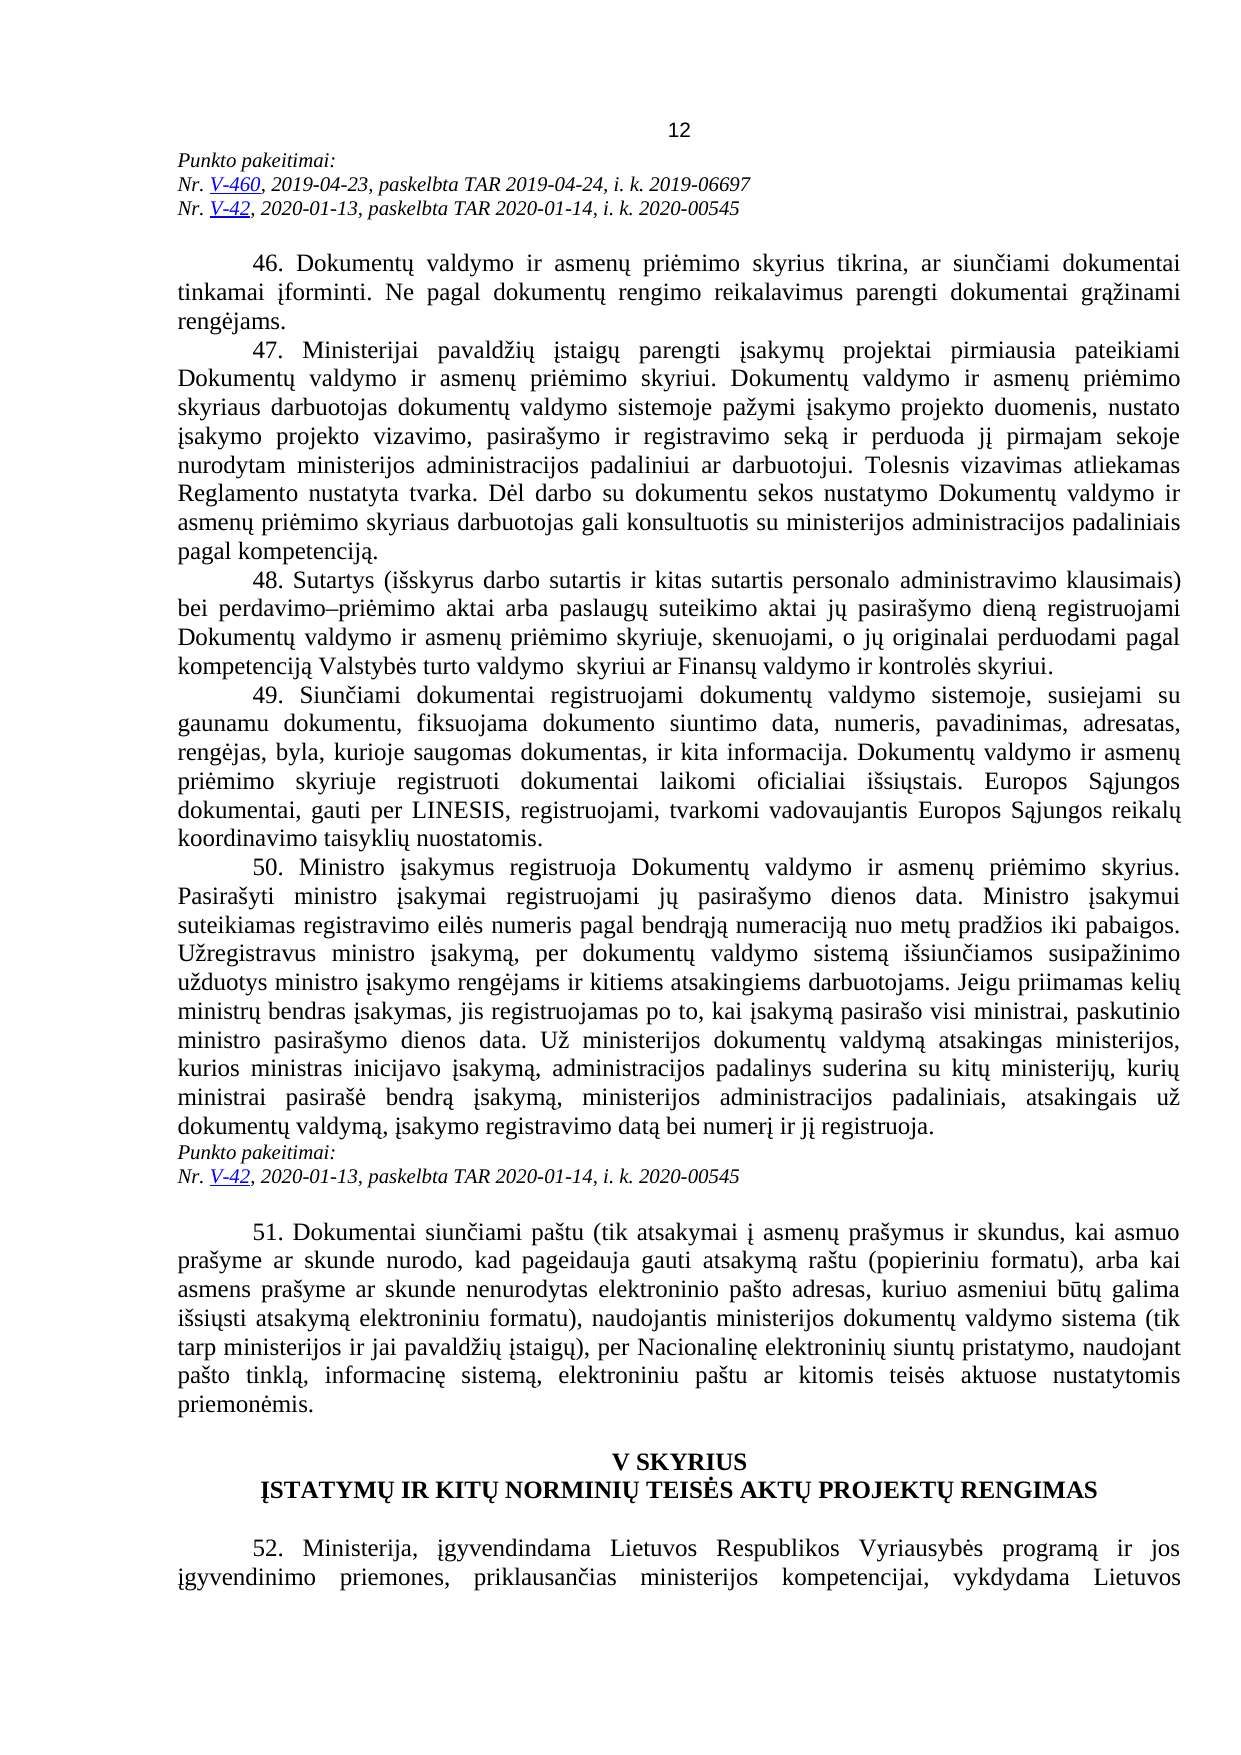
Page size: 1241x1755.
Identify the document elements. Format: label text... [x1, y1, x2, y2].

text Nr. V-460, 2019-04-23, paskelbta TAR 2019-04-24, i. k. 2019-06697 [177, 172, 1181, 196]
text Punkto pakeitimai: [177, 148, 1181, 172]
text ĮSTATYMŲ IR KITŲ NORMINIŲ TEISĖS AKTŲ PROJEKTŲ RENGIMAS [177, 1475, 1181, 1504]
text 47. Ministerijai pavaldžių įstaigų parengti įsakymų projektai pirmiausia pateikiami Dokumentų valdymo ir asmenų priėmimo skyriui. Dokumentų valdymo ir asmenų priėmimo skyriaus darbuotojas dokumentų valdymo sistemoje pažymi įsakymo projekto duomenis, nustato įsakymo projekto vizavimo, pasirašymo ir registravimo seką ir perduoda jį pirmajam sekoje nurodytam ministerijos administracijos padaliniui ar darbuotojui. Tolesnis vizavimas atliekamas Reglamento nustatyta tvarka. Dėl darbo su dokumentu sekos nustatymo Dokumentų valdymo ir asmenų priėmimo skyriaus darbuotojas gali konsultuotis su ministerijos administracijos padaliniais pagal kompetenciją. [177, 335, 1181, 565]
text V SKYRIUS [177, 1447, 1181, 1475]
text 52. Ministerija, įgyvendindama Lietuvos Respublikos Vyriausybės programą ir jos įgyvendinimo priemones, priklausančias ministerijos kompetencijai, vykdydama Lietuvos [177, 1533, 1181, 1590]
text Nr. V-42, 2020-01-13, paskelbta TAR 2020-01-14, i. k. 2020-00545 [177, 196, 1181, 220]
text 49. Siunčiami dokumentai registruojami dokumentų valdymo sistemoje, susiejami su gaunamu dokumentu, fiksuojama dokumento siuntimo data, numeris, pavadinimas, adresatas, rengėjas, byla, kurioje saugomas dokumentas, ir kita informacija. Dokumentų valdymo ir asmenų priėmimo skyriuje registruoti dokumentai laikomi oficialiai išsiųstais. Europos Sąjungos dokumentai, gauti per LINESIS, registruojami, tvarkomi vadovaujantis Europos Sąjungos reikalų koordinavimo taisyklių nuostatomis. [177, 680, 1181, 852]
text 51. Dokumentai siunčiami paštu (tik atsakymai į asmenų prašymus ir skundus, kai asmuo prašyme ar skunde nurodo, kad pageidauja gauti atsakymą raštu (popieriniu formatu), arba kai asmens prašyme ar skunde nenurodytas elektroninio pašto adresas, kuriuo asmeniui būtų galima išsiųsti atsakymą elektroniniu formatu), naudojantis ministerijos dokumentų valdymo sistema (tik tarp ministerijos ir jai pavaldžių įstaigų), per Nacionalinę elektroninių siuntų pristatymo, naudojant pašto tinklą, informacinę sistemą, elektroniniu paštu ar kitomis teisės aktuose nustatytomis priemonėmis. [177, 1217, 1181, 1418]
text 50. Ministro įsakymus registruoja Dokumentų valdymo ir asmenų priėmimo skyrius. Pasirašyti ministro įsakymai registruojami jų pasirašymo dienos data. Ministro įsakymui suteikiamas registravimo eilės numeris pagal bendrąją numeraciją nuo metų pradžios iki pabaigos. Užregistravus ministro įsakymą, per dokumentų valdymo sistemą išsiunčiamos susipažinimo užduotys ministro įsakymo rengėjams ir kitiems atsakingiems darbuotojams. Jeigu priimamas kelių ministrų bendras įsakymas, jis registruojamas po to, kai įsakymą pasirašo visi ministrai, paskutinio ministro pasirašymo dienos data. Už ministerijos dokumentų valdymą atsakingas ministerijos, kurios ministras inicijavo įsakymą, administracijos padalinys suderina su kitų ministerijų, kurių ministrai pasirašė bendrą įsakymą, ministerijos administracijos padaliniais, atsakingais už dokumentų valdymą, įsakymo registravimo datą bei numerį ir jį registruoja. [177, 852, 1181, 1140]
text 48. Sutartys (išskyrus darbo sutartis ir kitas sutartis personalo administravimo klausimais) bei perdavimo–priėmimo aktai arba paslaugų suteikimo aktai jų pasirašymo dieną registruojami Dokumentų valdymo ir asmenų priėmimo skyriuje, skenuojami, o jų originalai perduodami pagal kompetenciją Valstybės turto valdymo skyriui ar Finansų valdymo ir kontrolės skyriui. [177, 565, 1181, 680]
text Nr. V-42, 2020-01-13, paskelbta TAR 2020-01-14, i. k. 2020-00545 [177, 1164, 1181, 1188]
text 46. Dokumentų valdymo ir asmenų priėmimo skyrius tikrina, ar siunčiami dokumentai tinkamai įforminti. Ne pagal dokumentų rengimo reikalavimus parengti dokumentai grąžinami rengėjams. [177, 248, 1181, 335]
text Punkto pakeitimai: [177, 1140, 1181, 1164]
